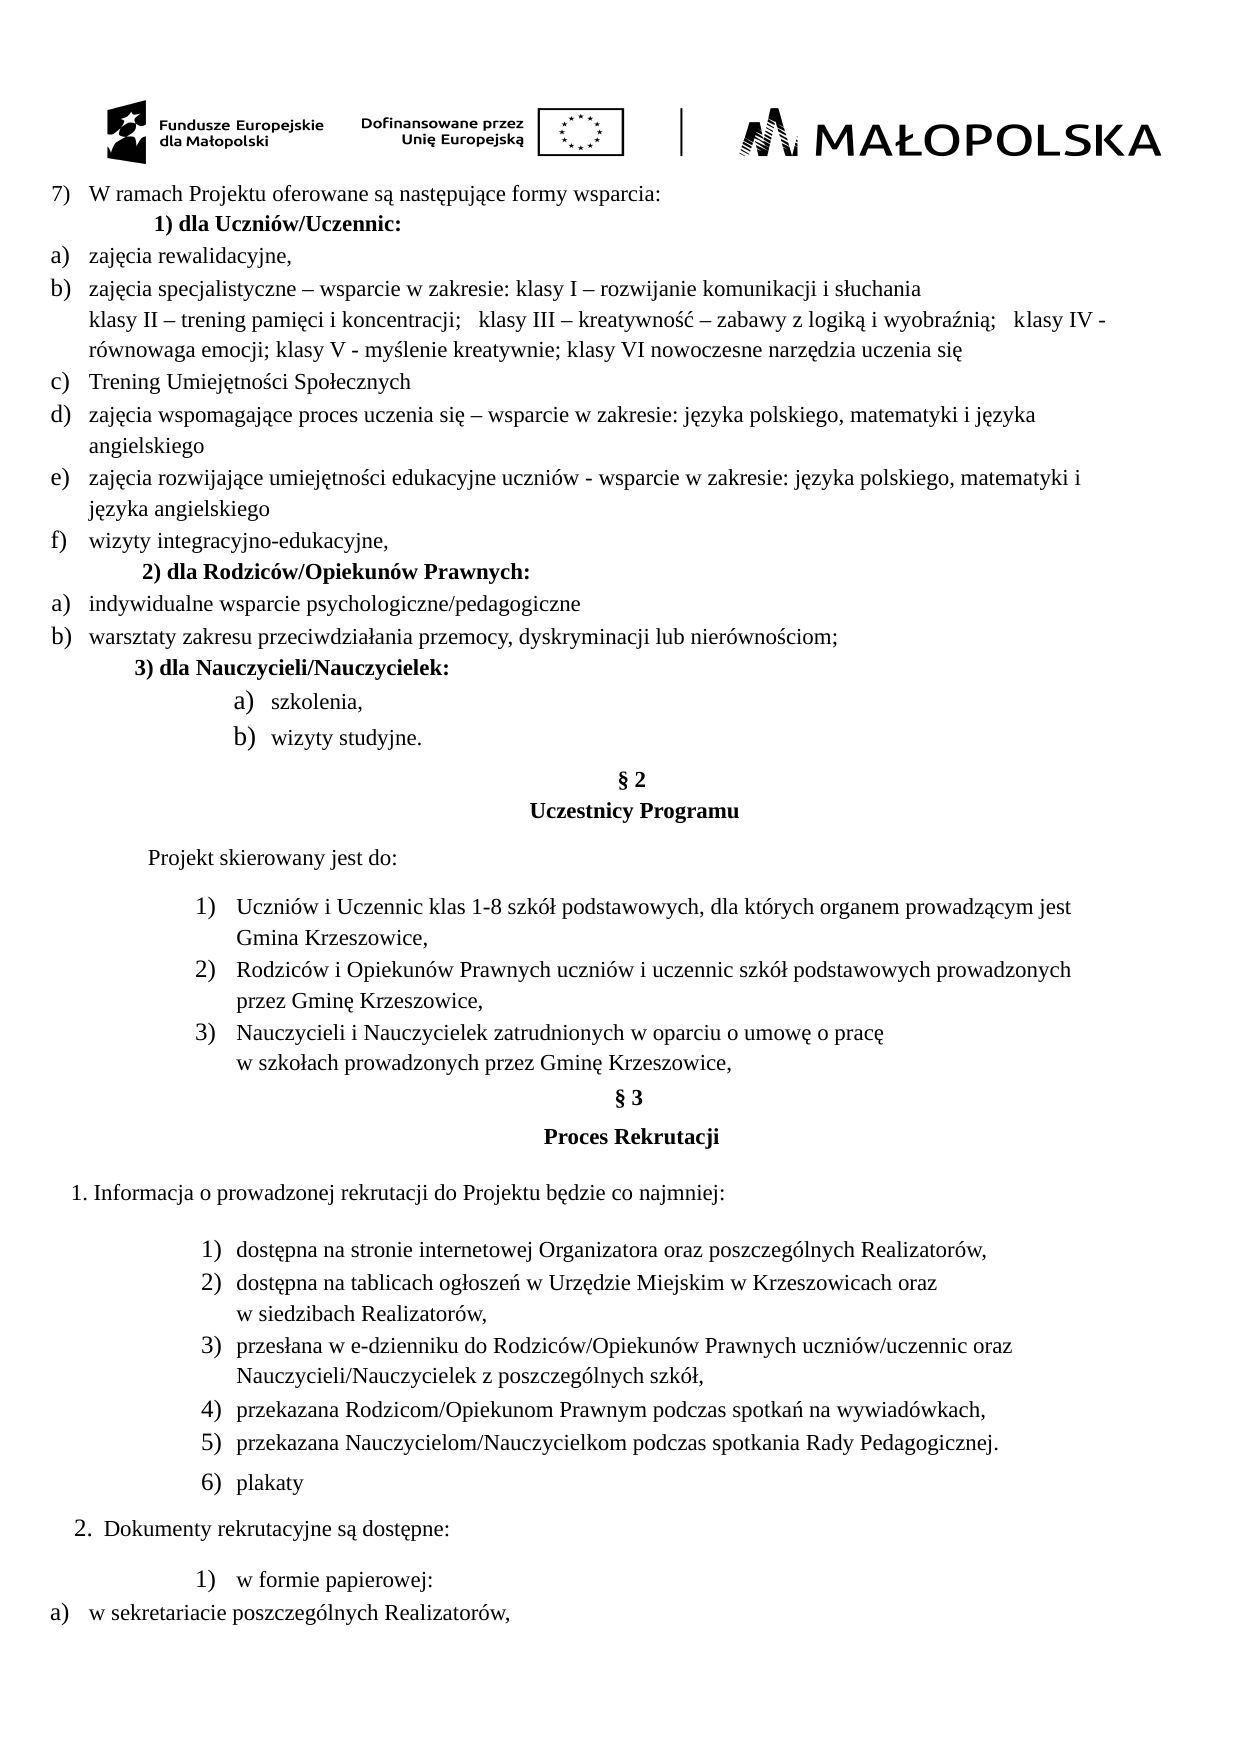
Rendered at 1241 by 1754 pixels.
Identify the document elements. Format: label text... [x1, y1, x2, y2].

list zajęcia specjalistyczne – wsparcie w zakresie: klasy I – rozwijanie komunikacji i słuchania klasy II – trening pamięci i koncentracji; klasy III – kreatywność – zabawy z logiką i wyobraźnią; klasy IV - równowaga emocji; klasy V - myślenie kreatywnie; klasy VI nowoczesne narzędzia uczenia się [50, 273, 1122, 362]
list zajęcia rozwijające umiejętności edukacyjne uczniów - wsparcie w zakresie: języka polskiego, matematyki i języka angielskiego [50, 462, 1122, 521]
list indywidualne wsparcie psychologiczne/pedagogiczne [51, 588, 1122, 617]
list Rodziców i Opiekunów Prawnych uczniów i uczennic szkół podstawowych prowadzonych przez Gminę Krzeszowice, [195, 954, 1122, 1013]
list w formie papierowej: [195, 1564, 1093, 1593]
list W ramach Projektu oferowane są następujące formy wsparcia: [51, 180, 1091, 206]
list przekazana Rodzicom/Opiekunom Prawnym podczas spotkań na wywiadówkach, [201, 1394, 1122, 1423]
list Dokumenty rekrutacyjne są dostępne: [74, 1513, 1104, 1542]
list przesłana w e-dzienniku do Rodziców/Opiekunów Prawnych uczniów/uczennic oraz Nauczycieli/Nauczycielek z poszczególnych szkół, [201, 1330, 1122, 1389]
list zajęcia wspomagające proces uczenia się – wsparcie w zakresie: języka polskiego, matematyki i języka angielskiego [50, 399, 1122, 458]
text Projekt skierowany jest do: [148, 843, 1122, 870]
list Nauczycieli i Nauczycielek zatrudnionych w oparciu o umowę o pracę w szkołach prowadzonych przez Gminę Krzeszowice, [195, 1017, 1122, 1076]
list plakaty [201, 1467, 1122, 1496]
list zajęcia rewalidacyjne, [50, 240, 1122, 269]
text 1. Informacja o prowadzonej rekrutacji do Projektu będzie co najmniej: [59, 1179, 1122, 1205]
text 1) dla Uczniów/Uczennic: [154, 210, 1093, 236]
list warsztaty zakresu przeciwdziałania przemocy, dyskryminacji lub nierównościom; [51, 621, 1122, 650]
text § 3 Proces Rekrutacji [141, 1084, 1122, 1150]
list Trening Umiejętności Społecznych [50, 366, 1122, 395]
text 2) dla Rodziców/Opiekunów Prawnych: [142, 558, 1122, 584]
list szkolenia, [233, 684, 1122, 716]
list w sekretariacie poszczególnych Realizatorów, [50, 1597, 1122, 1626]
list dostępna na tablicach ogłoszeń w Urzędzie Miejskim w Krzeszowicach oraz w siedzibach Realizatorów, [201, 1267, 1122, 1326]
list Uczniów i Uczennic klas 1-8 szkół podstawowych, dla których organem prowadzącym jest Gmina Krzeszowice, [195, 891, 1122, 950]
list wizyty integracyjno-edukacyjne, [50, 525, 1122, 554]
list wizyty studyjne. [233, 720, 1122, 751]
text 3) dla Nauczycieli/Nauczycielek: [89, 654, 1122, 681]
list dostępna na stronie internetowej Organizatora oraz poszczególnych Realizatorów, [201, 1234, 1122, 1263]
text § 2 Uczestnicy Programu [141, 767, 1122, 823]
list przekazana Nauczycielom/Nauczycielkom podczas spotkania Rady Pedagogicznej. [201, 1427, 1122, 1456]
